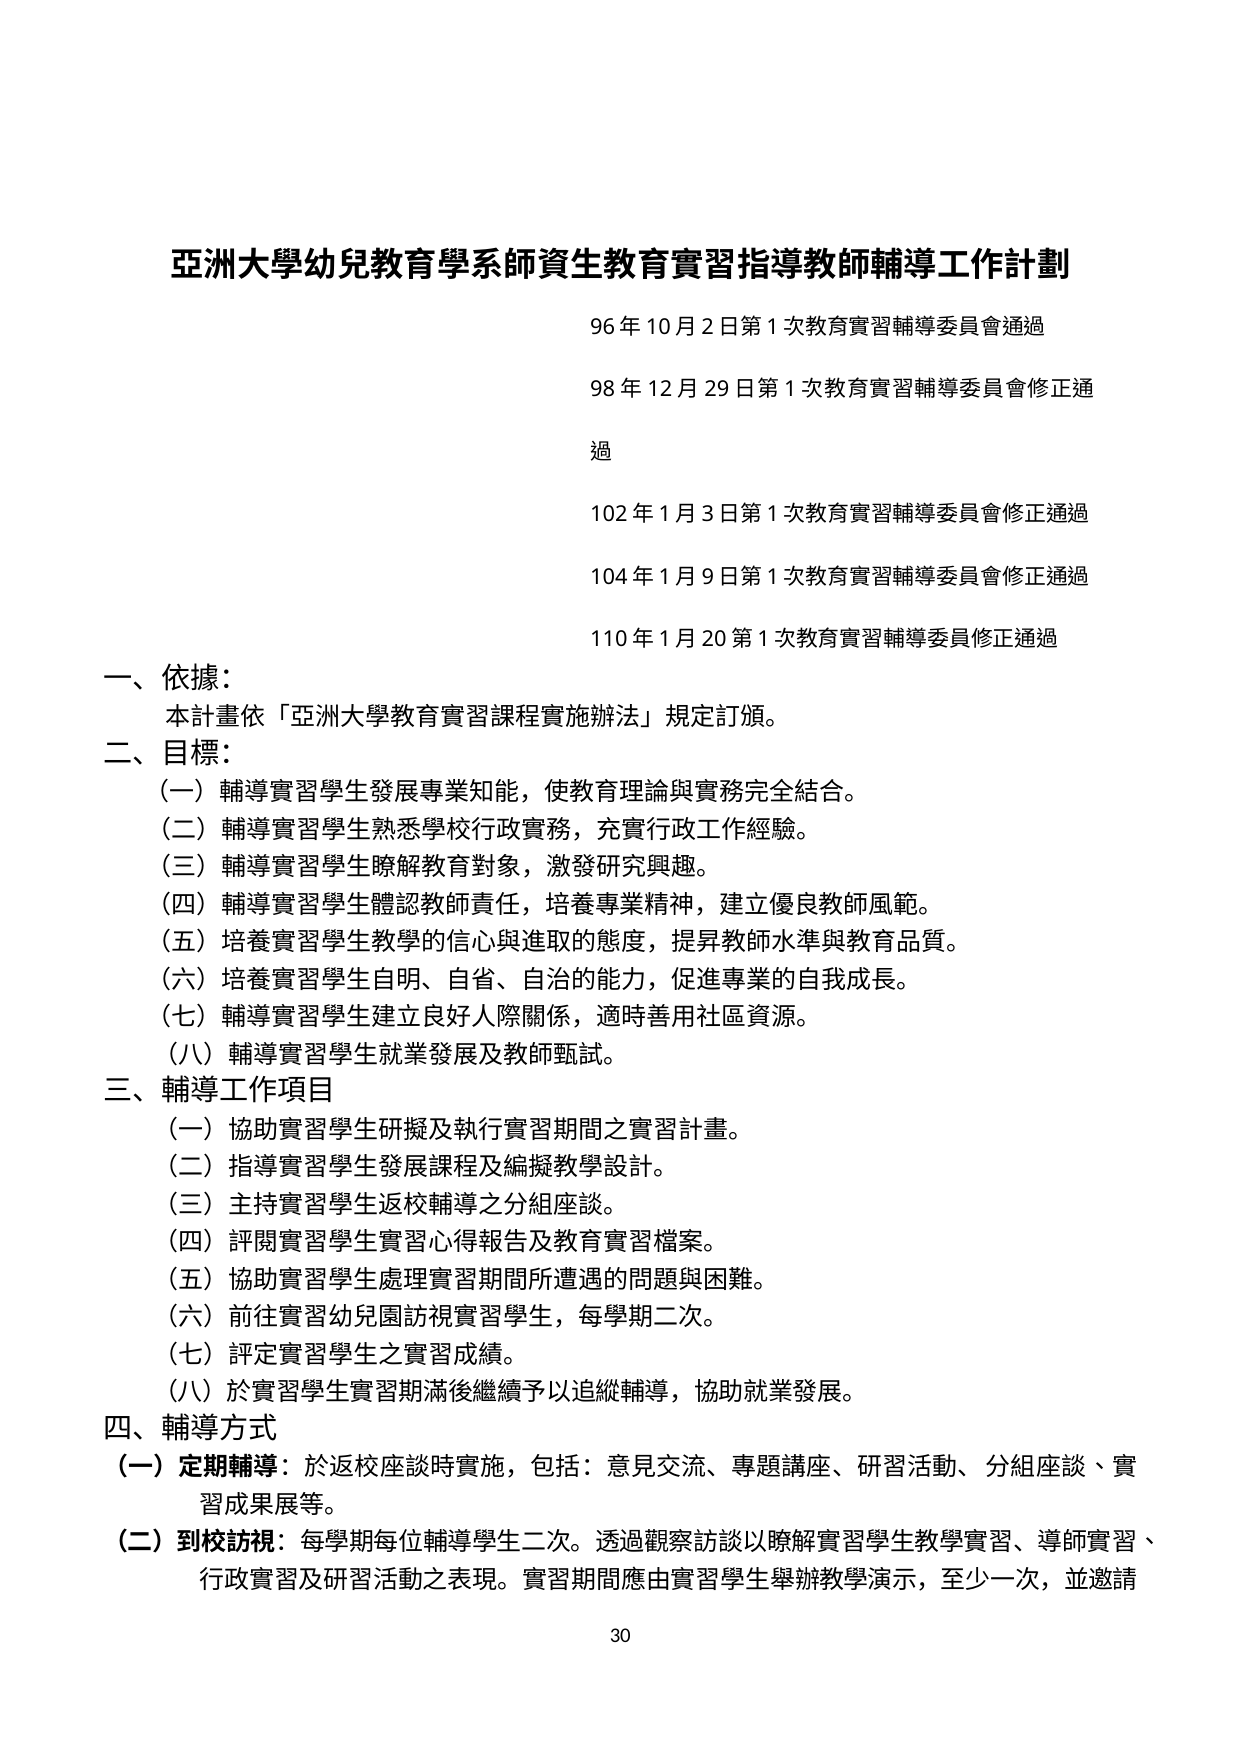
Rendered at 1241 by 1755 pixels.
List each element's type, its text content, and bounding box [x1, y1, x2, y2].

text （三）主持實習學生返校輔導之分組座談。 [103, 1183, 1137, 1221]
text （一）定期輔導：於返校座談時實施，包括：意見交流、專題講座、研習活動、分組座談、實習成果展等。 [103, 1446, 1137, 1521]
text （四）評閱實習學生實習心得報告及教育實習檔案。 [103, 1221, 1137, 1258]
text （三）輔導實習學生瞭解教育對象，激發研究興趣。 [103, 846, 1137, 883]
text （二）指導實習學生發展課程及編擬教學設計。 [103, 1146, 1137, 1183]
text （七）輔導實習學生建立良好人際關係，適時善用社區資源。 [103, 996, 1137, 1033]
text 104年1月9日第1次教育實習輔導委員會修正通過 [590, 533, 1096, 596]
text 96年10月2日第1次教育實習輔導委員會通過 [590, 283, 1096, 346]
text （八）於實習學生實習期滿後繼續予以追縱輔導，協助就業發展。 [103, 1371, 1137, 1408]
text （二）到校訪視：每學期每位輔導學生二次。透過觀察訪談以瞭解實習學生教學實習、導師實習、行政實習及研習活動之表現。實習期間應由實習學生舉辦教學演示，至少一次，並邀請指導老師、實習幼兒園教師及實習學生參加，並召開檢討會議。指導教師應於實地訪視結束後於「全國教育實習資訊平臺」填寫訪視輔導報告。 [103, 1521, 1137, 1596]
text （二）輔導實習學生熟悉學校行政實務，充實行政工作經驗。 [103, 808, 1137, 846]
text （一）協助實習學生研擬及執行實習期間之實習計畫。 [103, 1108, 1137, 1146]
text （七）評定實習學生之實習成績。 [103, 1333, 1137, 1371]
text （六）培養實習學生自明、自省、自治的能力，促進專業的自我成長。 [103, 958, 1137, 996]
text 二、目標： [103, 733, 1137, 771]
text （一）輔導實習學生發展專業知能，使教育理論與實務完全結合。 [103, 771, 1137, 808]
text （八）輔導實習學生就業發展及教師甄試。 [103, 1033, 1137, 1071]
text （四）輔導實習學生體認教師責任，培養專業精神，建立優良教師風範。 [103, 883, 1137, 921]
text 110年1月20第1次教育實習輔導委員修正通過 [590, 596, 1096, 658]
text 一、依據： [103, 658, 1137, 696]
text 98年12月29日第1次教育實習輔導委員會修正通過 [590, 346, 1096, 471]
subtitle 亞洲大學幼兒教育學系師資生教育實習指導教師輔導工作計劃 [103, 221, 1137, 283]
text 四、輔導方式 [103, 1408, 1137, 1446]
text 三、輔導工作項目 [103, 1071, 1137, 1108]
text （五）培養實習學生教學的信心與進取的態度，提昇教師水準與教育品質。 [103, 921, 1137, 958]
text （五）協助實習學生處理實習期間所遭遇的問題與困難。 [103, 1258, 1137, 1296]
text 102年1月3日第1次教育實習輔導委員會修正通過 [590, 471, 1096, 533]
text 本計畫依「亞洲大學教育實習課程實施辦法」規定訂頒。 [103, 696, 1137, 733]
text （六）前往實習幼兒園訪視實習學生，每學期二次。 [103, 1296, 1137, 1333]
